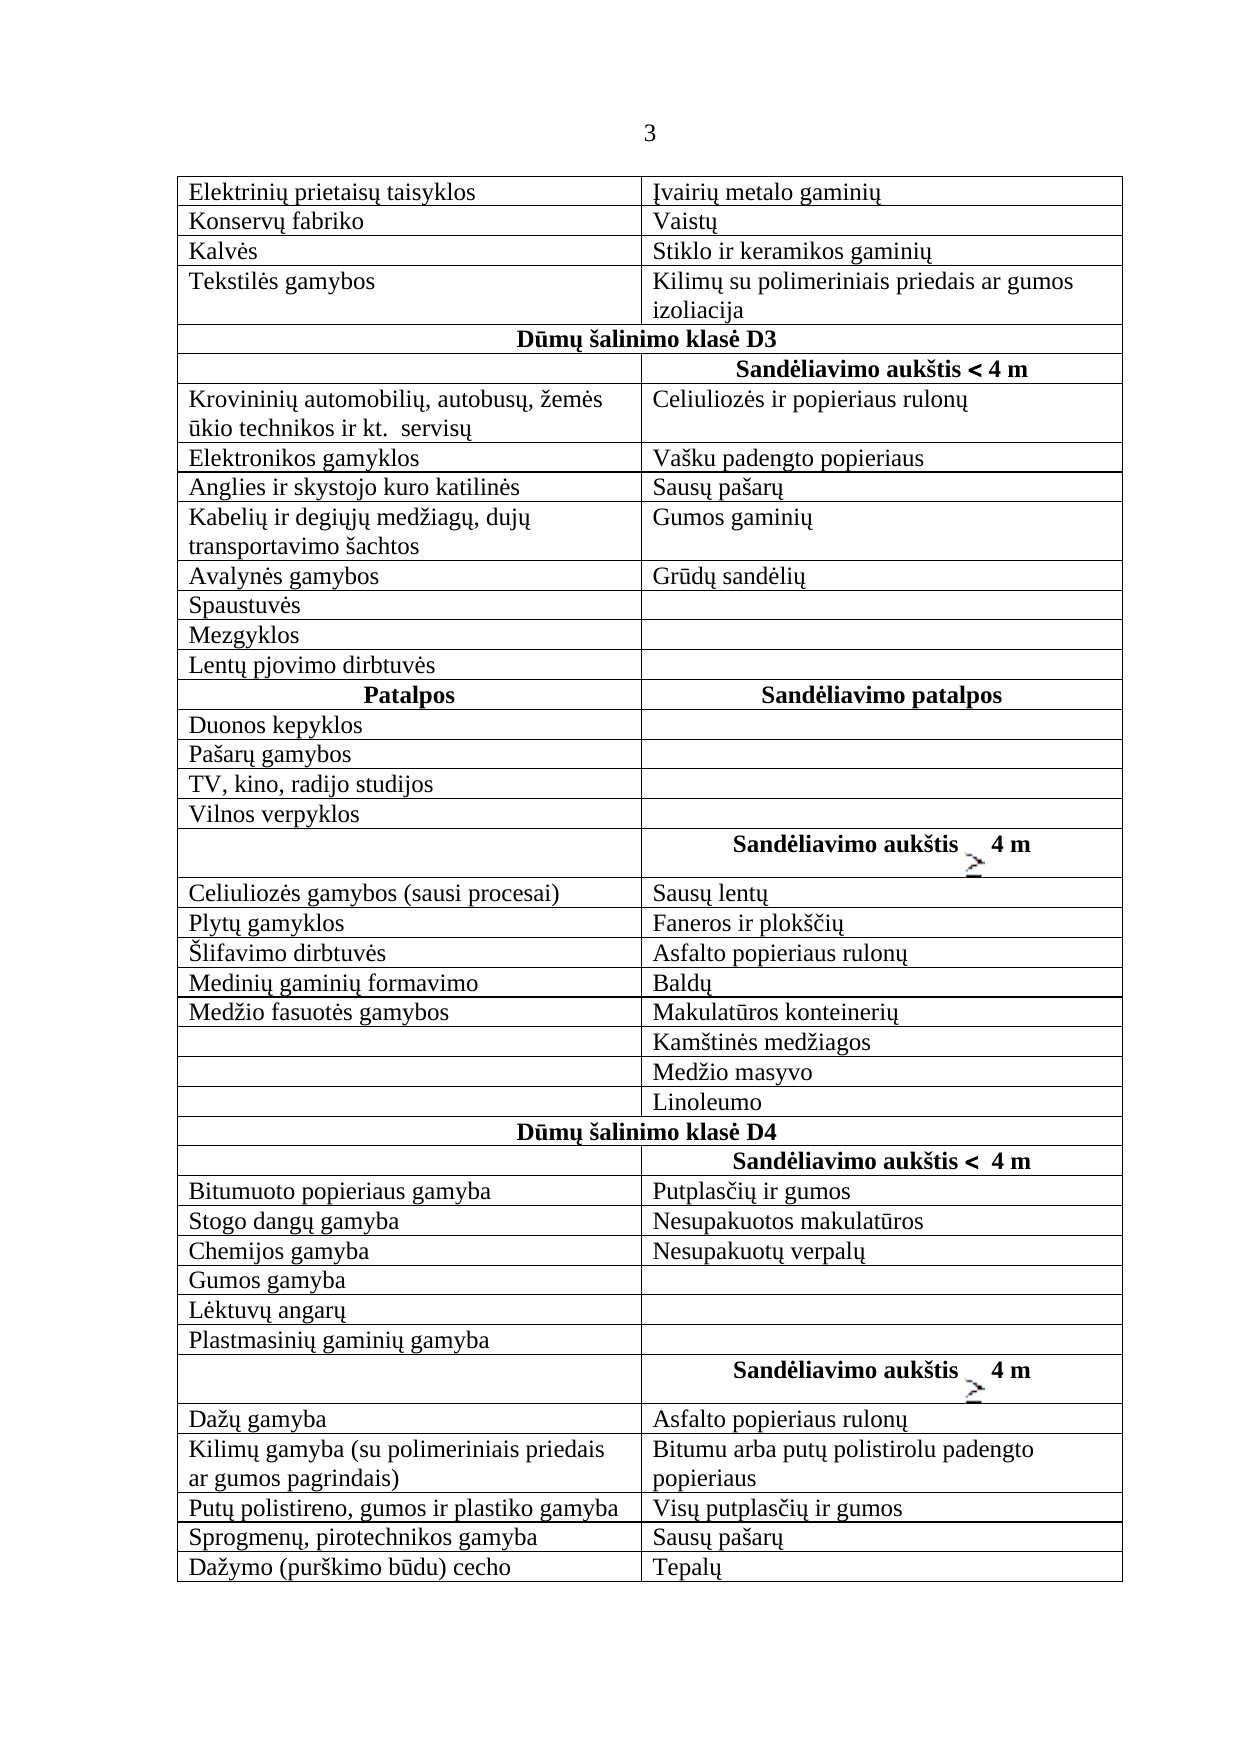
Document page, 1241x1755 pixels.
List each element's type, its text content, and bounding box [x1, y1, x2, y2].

table_cell Krovininių automobilių, autobusų, žemės ūkio technikos ir kt. servisų [178, 384, 641, 442]
table_cell Duonos kepyklos [178, 710, 641, 738]
table_cell Patalpos [178, 680, 641, 709]
table_cell Plastmasinių gaminių gamyba [178, 1325, 641, 1354]
table_cell Konservų fabriko [178, 206, 641, 235]
table_cell [642, 740, 1122, 768]
table_cell Gumos gaminių [642, 502, 1122, 560]
table_cell Celiuliozės gamybos (sausi procesai) [178, 878, 641, 907]
table_cell [642, 710, 1122, 738]
table_cell Sausų pašarų [642, 473, 1122, 501]
table_cell Sandėliavimo aukštis 4 m [642, 1355, 1122, 1403]
table_cell Gumos gamyba [178, 1266, 641, 1294]
table_cell Sausų lentų [642, 878, 1122, 907]
table_cell Medinių gaminių formavimo [178, 968, 641, 996]
table_cell Medžio masyvo [642, 1057, 1122, 1086]
table_cell Grūdų sandėlių [642, 561, 1122, 589]
table_cell [642, 799, 1122, 828]
table_cell [178, 1027, 641, 1056]
table_cell Stiklo ir keramikos gaminių [642, 236, 1122, 265]
table_cell Spaustuvės [178, 591, 641, 619]
table_cell Makulatūros konteinerių [642, 998, 1122, 1026]
table_cell Baldų [642, 968, 1122, 996]
table_cell Linoleumo [642, 1087, 1122, 1116]
table_cell Dažų gamyba [178, 1404, 641, 1433]
table_cell Dūmų šalinimo klasė D3 [178, 325, 1122, 353]
table_cell Vilnos verpyklos [178, 799, 641, 828]
table_cell Bitumu arba putų polistirolu padengto popieriaus [642, 1434, 1122, 1492]
table_cell Faneros ir plokščių [642, 908, 1122, 937]
table_cell Lentų pjovimo dirbtuvės [178, 650, 641, 679]
table_cell [642, 1295, 1122, 1324]
table_cell Sprogmenų, pirotechnikos gamyba [178, 1523, 641, 1551]
table_cell Lėktuvų angarų [178, 1295, 641, 1324]
table_cell Sandėliavimo aukštis  4 m [642, 354, 1122, 383]
table_cell Šlifavimo dirbtuvės [178, 938, 641, 967]
table_cell [642, 769, 1122, 798]
table_cell Sandėliavimo aukštis 4 m [642, 829, 1122, 877]
table_cell [642, 1325, 1122, 1354]
table_cell Kalvės [178, 236, 641, 265]
table_cell [178, 1057, 641, 1086]
table_cell [642, 1266, 1122, 1294]
table_cell [178, 1087, 641, 1116]
table_cell Asfalto popieriaus rulonų [642, 1404, 1122, 1433]
table_cell [642, 650, 1122, 679]
table_cell Kilimų gamyba (su polimeriniais priedais ar gumos pagrindais) [178, 1434, 641, 1492]
table_cell Visų putplasčių ir gumos [642, 1493, 1122, 1521]
table_cell Anglies ir skystojo kuro katilinės [178, 473, 641, 501]
table_cell Chemijos gamyba [178, 1236, 641, 1264]
table_cell Įvairių metalo gaminių [642, 177, 1122, 205]
table_cell TV, kino, radijo studijos [178, 769, 641, 798]
table_cell Tepalų [642, 1552, 1122, 1581]
table_cell Pašarų gamybos [178, 740, 641, 768]
table_cell Mezgyklos [178, 620, 641, 649]
table_cell Sandėliavimo patalpos [642, 680, 1122, 709]
table_cell Avalynės gamybos [178, 561, 641, 589]
table_cell Kabelių ir degiųjų medžiagų, dujų transportavimo šachtos [178, 502, 641, 560]
table_cell [178, 1355, 641, 1403]
table_cell Vaistų [642, 206, 1122, 235]
table_cell [178, 829, 641, 877]
table_cell Dažymo (purškimo būdu) cecho [178, 1552, 641, 1581]
table_cell Tekstilės gamybos [178, 266, 641, 323]
table_cell Elektrinių prietaisų taisyklos [178, 177, 641, 205]
table_cell Kamštinės medžiagos [642, 1027, 1122, 1056]
table_cell Kilimų su polimeriniais priedais ar gumos izoliacija [642, 266, 1122, 323]
table_cell [178, 1146, 641, 1175]
table_cell Medžio fasuotės gamybos [178, 998, 641, 1026]
table_cell Nesupakuotos makulatūros [642, 1206, 1122, 1235]
table_cell Vašku padengto popieriaus [642, 443, 1122, 471]
table_cell Plytų gamyklos [178, 908, 641, 937]
table_cell Asfalto popieriaus rulonų [642, 938, 1122, 967]
table_cell Putplasčių ir gumos [642, 1176, 1122, 1205]
table_cell [178, 354, 641, 383]
table_cell [642, 620, 1122, 649]
table_cell Dūmų šalinimo klasė D4 [178, 1117, 1122, 1145]
table_cell Celiuliozės ir popieriaus rulonų [642, 384, 1122, 442]
table_cell Sausų pašarų [642, 1523, 1122, 1551]
table_cell Nesupakuotų verpalų [642, 1236, 1122, 1264]
table_cell Elektronikos gamyklos [178, 443, 641, 471]
table_cell Stogo dangų gamyba [178, 1206, 641, 1235]
table_cell [642, 591, 1122, 619]
table_cell Bitumuoto popieriaus gamyba [178, 1176, 641, 1205]
table_cell Putų polistireno, gumos ir plastiko gamyba [178, 1493, 641, 1521]
table_cell Sandėliavimo aukštis  4 m [642, 1146, 1122, 1175]
